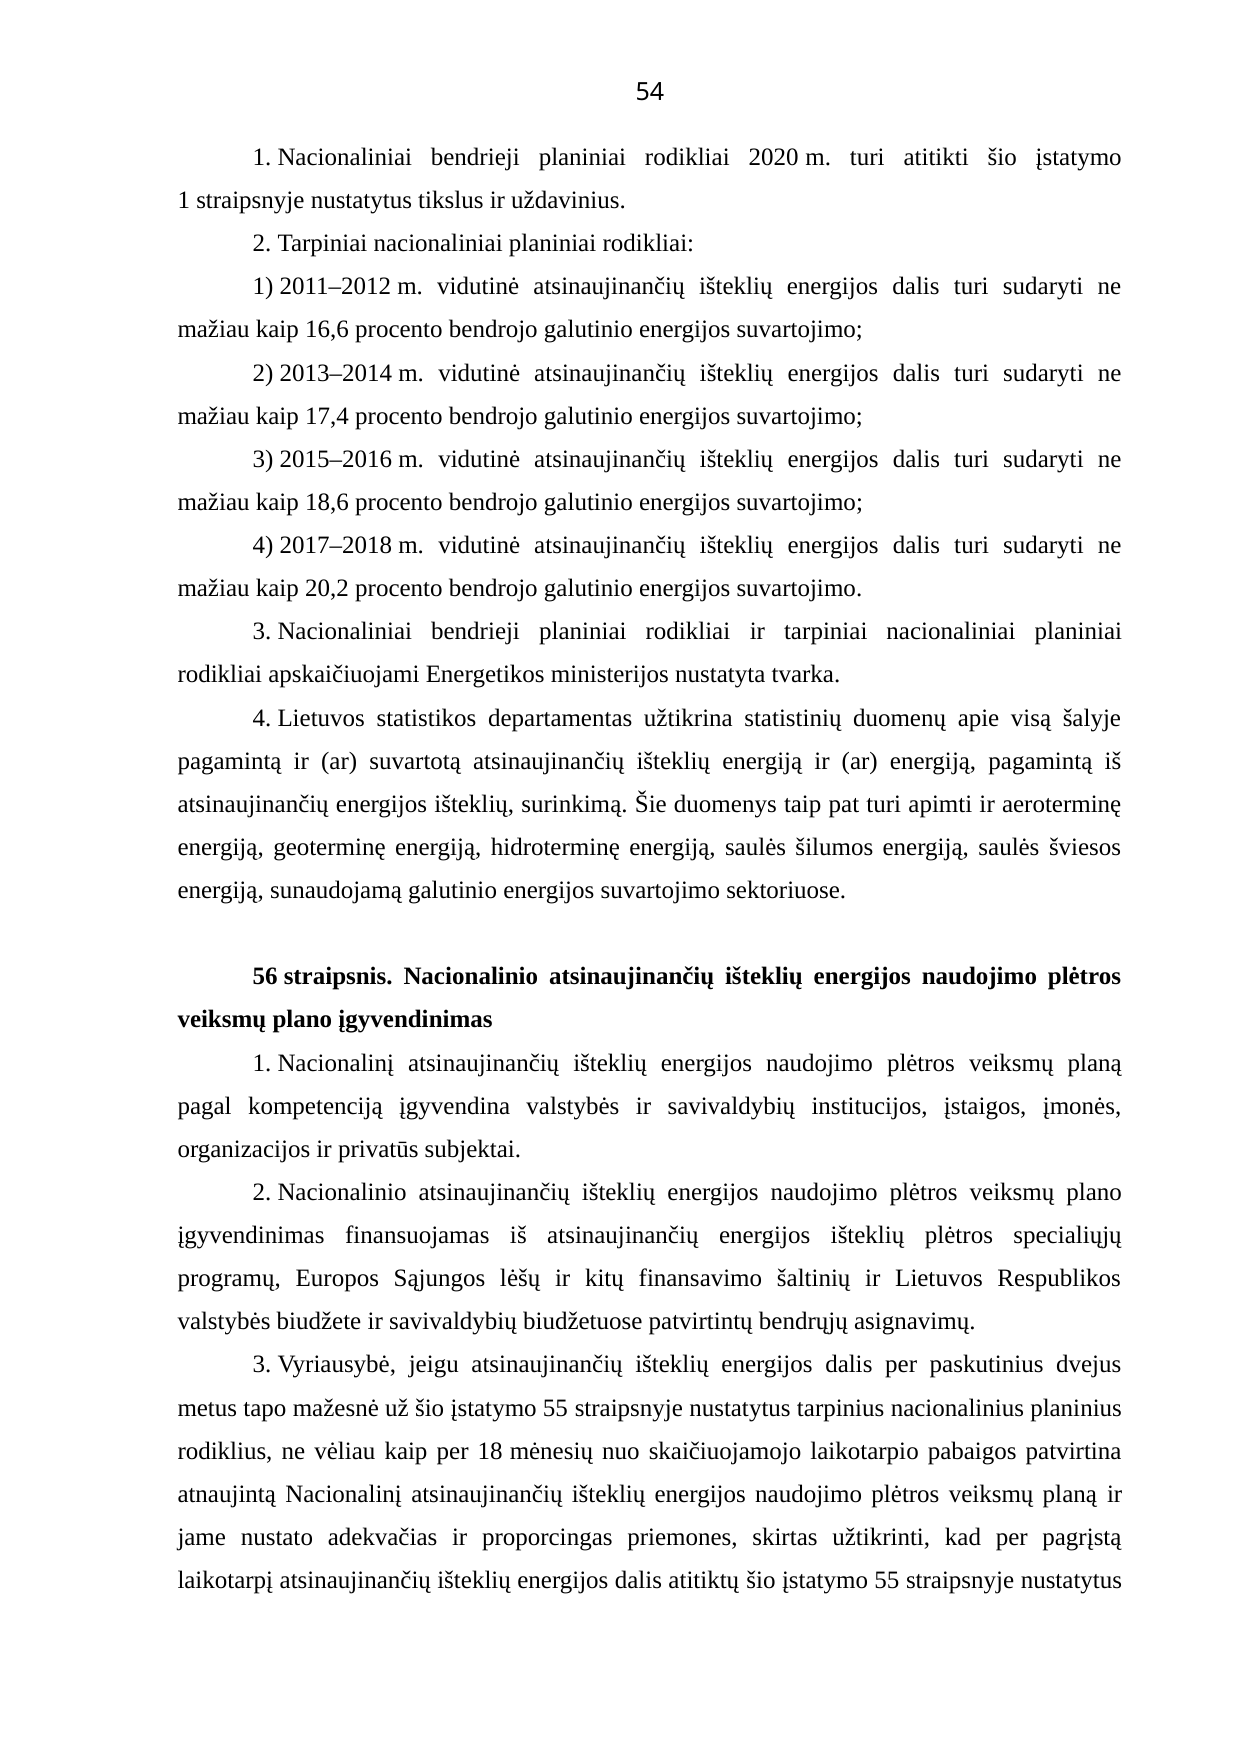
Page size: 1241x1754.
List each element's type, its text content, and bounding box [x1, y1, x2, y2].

text 3) 2015–2016 m. vidutinė atsinaujinančių išteklių energijos dalis turi sudaryti ne mažiau kaip 18,6 procento bendrojo galutinio energijos suvartojimo; [177, 444, 1122, 516]
text 2. Nacionalinio atsinaujinančių išteklių energijos naudojimo plėtros veiksmų plano įgyvendinimas finansuojamas iš atsinaujinančių energijos išteklių plėtros specialiųjų programų, Europos Sąjungos lėšų ir kitų finansavimo šaltinių ir Lietuvos Respublikos valstybės biudžete ir savivaldybių biudžetuose patvirtintų bendrųjų asignavimų. [177, 1177, 1122, 1335]
text 2) 2013–2014 m. vidutinė atsinaujinančių išteklių energijos dalis turi sudaryti ne mažiau kaip 17,4 procento bendrojo galutinio energijos suvartojimo; [177, 358, 1122, 429]
text 1) 2011–2012 m. vidutinė atsinaujinančių išteklių energijos dalis turi sudaryti ne mažiau kaip 16,6 procento bendrojo galutinio energijos suvartojimo; [177, 271, 1122, 343]
text 56 straipsnis. Nacionalinio atsinaujinančių išteklių energijos naudojimo plėtros veiksmų plano įgyvendinimas [177, 961, 1122, 1033]
text 3. Vyriausybė, jeigu atsinaujinančių išteklių energijos dalis per paskutinius dvejus metus tapo mažesnė už šio įstatymo 55 straipsnyje nustatytus tarpinius nacionalinius planinius rodiklius, ne vėliau kaip per 18 mėnesių nuo skaičiuojamojo laikotarpio pabaigos patvirtina atnaujintą Nacionalinį atsinaujinančių išteklių energijos naudojimo plėtros veiksmų planą ir jame nustato adekvačias ir proporcingas priemones, skirtas užtikrinti, kad per pagrįstą laikotarpį atsinaujinančių išteklių energijos dalis atitiktų šio įstatymo 55 straipsnyje nustatytus [177, 1349, 1122, 1594]
text 3. Nacionaliniai bendrieji planiniai rodikliai ir tarpiniai nacionaliniai planiniai rodikliai apskaičiuojami Energetikos ministerijos nustatyta tvarka. [177, 616, 1122, 688]
text 4) 2017–2018 m. vidutinė atsinaujinančių išteklių energijos dalis turi sudaryti ne mažiau kaip 20,2 procento bendrojo galutinio energijos suvartojimo. [177, 530, 1122, 602]
text 4. Lietuvos statistikos departamentas užtikrina statistinių duomenų apie visą šalyje pagamintą ir (ar) suvartotą atsinaujinančių išteklių energiją ir (ar) energiją, pagamintą iš atsinaujinančių energijos išteklių, surinkimą. Šie duomenys taip pat turi apimti ir aeroterminę energiją, geoterminę energiją, hidroterminę energiją, saulės šilumos energiją, saulės šviesos energiją, sunaudojamą galutinio energijos suvartojimo sektoriuose. [177, 703, 1122, 904]
text 1. Nacionaliniai bendrieji planiniai rodikliai 2020 m. turi atitikti šio įstatymo 1 straipsnyje nustatytus tikslus ir uždavinius. [177, 142, 1122, 214]
text 2. Tarpiniai nacionaliniai planiniai rodikliai: [177, 228, 1122, 257]
text 1. Nacionalinį atsinaujinančių išteklių energijos naudojimo plėtros veiksmų planą pagal kompetenciją įgyvendina valstybės ir savivaldybių institucijos, įstaigos, įmonės, organizacijos ir privatūs subjektai. [177, 1048, 1122, 1163]
